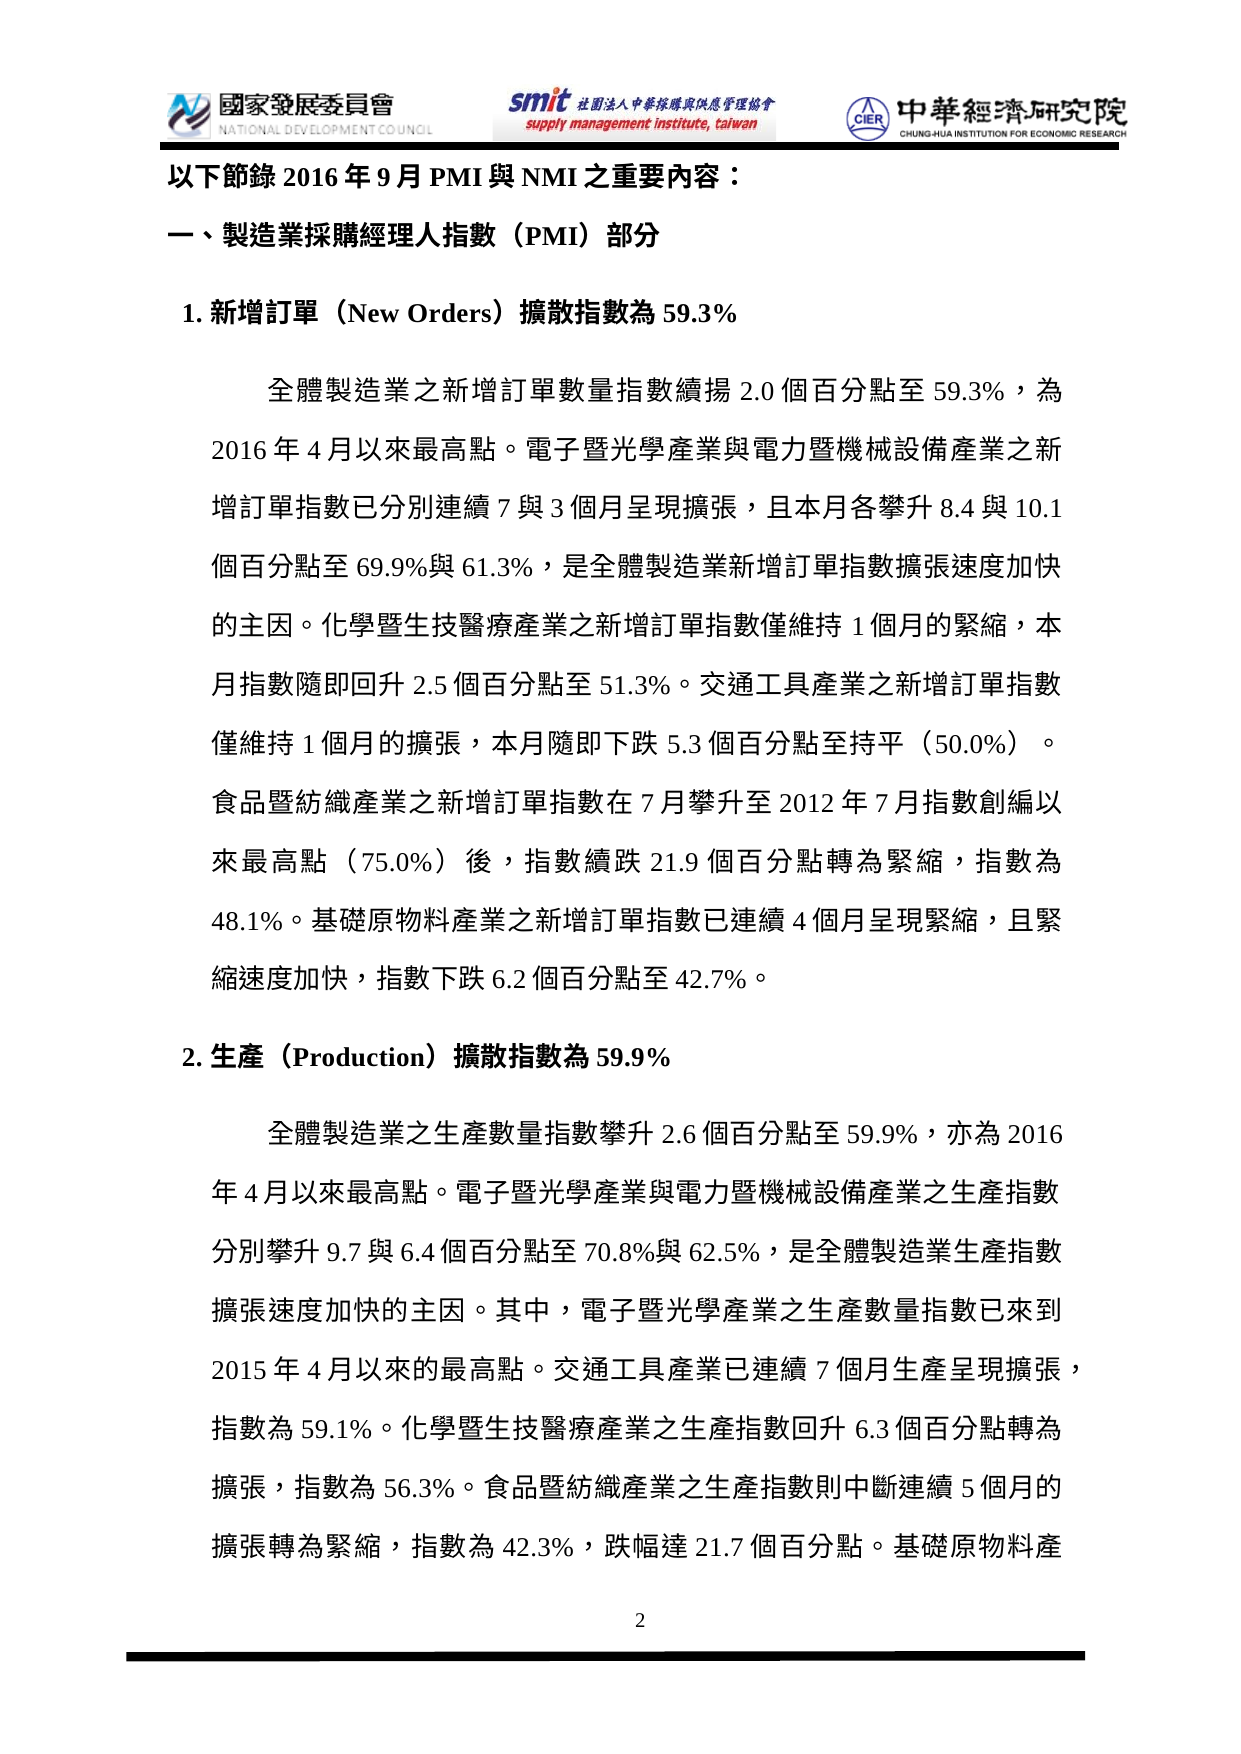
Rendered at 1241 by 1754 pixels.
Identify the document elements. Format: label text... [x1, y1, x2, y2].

text 2. 生產（Production）擴散指數為59.9% [167, 1035, 1063, 1074]
text 全體製造業之生產數量指數攀升2.6個百分點至59.9%，亦為2016年4月以來最高點。電子暨光學產業與電力暨機械設備產業之生產指數分別攀升9.7與6.4個百分點至70.8%與62.5%，是全體製造業生產指數擴張速度加快的主因。其中，電子暨光學產業之生產數量指數已來到2015年4月以來的最高點。交通工具產業已連續7個月生產呈現擴張，指數為59.1%。化學暨生技醫療產業之生產指數回升6.3個百分點轉為擴張，指數為56.3%。食品暨紡織產業之生產指數則中斷連續5個月的擴張轉為緊縮，指數為42.3%，跌幅達21.7個百分點。基礎原物料產業之生產指數已連續2個月呈現緊縮，且緊縮腳步加快，指數續跌8.3個百分點至40.6%。 [211, 1112, 1063, 1564]
picture [167, 81, 455, 155]
text 1. 新增訂單（New Orders）擴散指數為59.3% [167, 291, 1063, 330]
text 以下節錄2016年9月PMI與NMI之重要內容： [167, 155, 1063, 194]
picture [831, 80, 1141, 158]
text 一、製造業採購經理人指數（PMI）部分 [167, 213, 1063, 253]
picture [492, 84, 777, 141]
text 全體製造業之新增訂單數量指數續揚2.0個百分點至59.3%，為2016年4月以來最高點。電子暨光學產業與電力暨機械設備產業之新增訂單指數已分別連續7與3個月呈現擴張，且本月各攀升8.4與10.1個百分點至69.9%與61.3%，是全體製造業新增訂單指數擴張速度加快的主因。化學暨生技醫療產業之新增訂單指數僅維持1個月的緊縮，本月指數隨即回升2.5個百分點至51.3%。交通工具產業之新增訂單指數僅維持1個月的擴張，本月隨即下跌5.3個百分點至持平（50.0%）。食品暨紡織產業之新增訂單指數在7月攀升至2012年7月指數創編以來最高點（75.0%）後，指數續跌21.9個百分點轉為緊縮，指數為48.1%。基礎原物料產業之新增訂單指數已連續4個月呈現緊縮，且緊縮速度加快，指數下跌6.2個百分點至42.7%。 [211, 369, 1063, 997]
